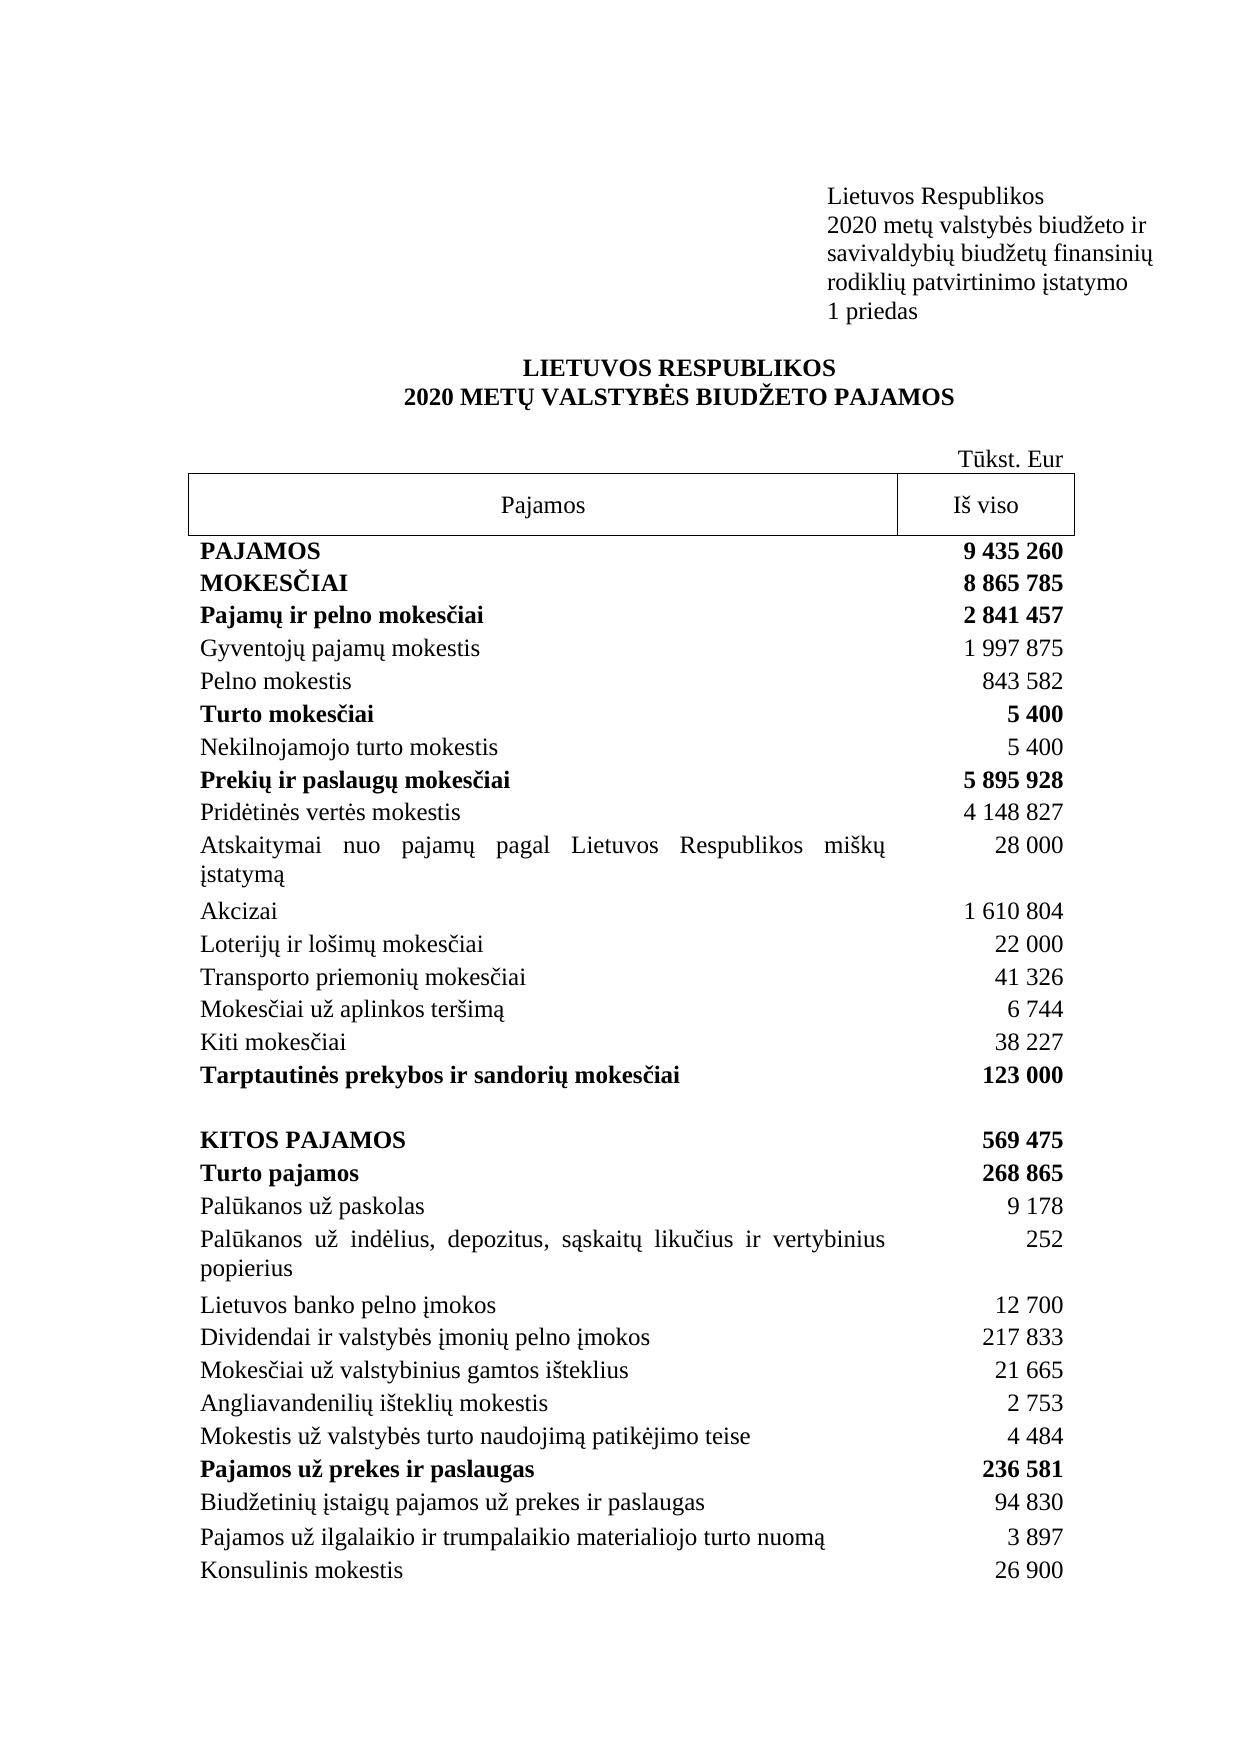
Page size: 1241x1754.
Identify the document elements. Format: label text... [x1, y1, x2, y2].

table_cell 9 178 [897, 1191, 1074, 1224]
table_cell Iš viso [898, 474, 1074, 535]
table_cell Konsulinis mokestis [189, 1555, 897, 1588]
table_cell 4 484 [897, 1421, 1074, 1454]
table_cell Gyventojų pajamų mokestis [189, 634, 897, 666]
table_cell Palūkanos už indėlius, depozitus, sąskaitų likučius ir vertybinius popierius [189, 1224, 897, 1290]
table_header [189, 440, 897, 472]
table_cell Pelno mokestis [189, 666, 897, 699]
table_cell Pajamos už ilgalaikio ir trumpalaikio materialiojo turto nuomą [189, 1523, 897, 1555]
table_cell Pajamų ir pelno mokesčiai [189, 601, 897, 633]
text 2020 metų valstybės biudžeto ir [827, 210, 1181, 238]
table_cell KITOS PAJAMOS [189, 1126, 897, 1158]
table_cell 5 400 [897, 732, 1074, 765]
table_cell 1 610 804 [897, 896, 1074, 929]
table_cell 569 475 [897, 1126, 1074, 1158]
table_cell 28 000 [897, 830, 1074, 896]
table_cell 22 000 [897, 929, 1074, 962]
table_cell 5 895 928 [897, 765, 1074, 797]
table_cell Turto mokesčiai [189, 699, 897, 732]
table_cell 843 582 [897, 666, 1074, 699]
table_cell 252 [897, 1224, 1074, 1290]
table_cell Mokestis už valstybės turto naudojimą patikėjimo teise [189, 1421, 897, 1454]
table_cell Transporto priemonių mokesčiai [189, 962, 897, 994]
table_cell Atskaitymai nuo pajamų pagal Lietuvos Respublikos miškų įstatymą [189, 830, 897, 896]
table_cell Biudžetinių įstaigų pajamos už prekes ir paslaugas [189, 1487, 897, 1522]
text LIETUVOS RESPUBLIKOS [177, 353, 1181, 382]
table_cell Tarptautinės prekybos ir sandorių mokesčiai [189, 1060, 897, 1093]
table_cell Lietuvos banko pelno įmokos [189, 1290, 897, 1322]
table_cell 3 897 [897, 1523, 1074, 1555]
table_cell 2 753 [897, 1388, 1074, 1421]
table_cell 94 830 [897, 1487, 1074, 1522]
text savivaldybių biudžetų finansinių [827, 238, 1181, 267]
text 1 priedas [827, 296, 1181, 325]
table_cell Loterijų ir lošimų mokesčiai [189, 929, 897, 962]
text 2020 METŲ VALSTYBĖS BIUDŽETO PAJAMOS [177, 382, 1181, 411]
table_cell Kiti mokesčiai [189, 1027, 897, 1060]
table_cell Turto pajamos [189, 1159, 897, 1191]
table_cell Pridėtinės vertės mokestis [189, 798, 897, 830]
text rodiklių patvirtinimo įstatymo [827, 267, 1181, 296]
table_cell PAJAMOS [189, 536, 897, 568]
text Lietuvos Respublikos [827, 181, 1181, 210]
table_cell 38 227 [897, 1027, 1074, 1060]
table_cell 268 865 [897, 1159, 1074, 1191]
table_cell Prekių ir paslaugų mokesčiai [189, 765, 897, 797]
table_cell 8 865 785 [897, 568, 1074, 601]
table_cell 5 400 [897, 699, 1074, 732]
table_cell 4 148 827 [897, 798, 1074, 830]
table_cell Pajamos už prekes ir paslaugas [189, 1454, 897, 1487]
table_cell Palūkanos už paskolas [189, 1191, 897, 1224]
table_header Tūkst. Eur [897, 440, 1074, 472]
table_cell [189, 1093, 897, 1126]
table_cell Akcizai [189, 896, 897, 929]
table_cell Mokesčiai už aplinkos teršimą [189, 994, 897, 1027]
table_cell 217 833 [897, 1323, 1074, 1355]
table_cell 9 435 260 [897, 536, 1074, 568]
table_cell Angliavandenilių išteklių mokestis [189, 1388, 897, 1421]
table_cell 1 997 875 [897, 634, 1074, 666]
table_cell 12 700 [897, 1290, 1074, 1322]
table_cell 26 900 [897, 1555, 1074, 1588]
table_cell Nekilnojamojo turto mokestis [189, 732, 897, 765]
table_cell 41 326 [897, 962, 1074, 994]
table_cell Dividendai ir valstybės įmonių pelno įmokos [189, 1323, 897, 1355]
table_cell Mokesčiai už valstybinius gamtos išteklius [189, 1355, 897, 1388]
table_cell 2 841 457 [897, 601, 1074, 633]
table_cell 123 000 [897, 1060, 1074, 1093]
table_cell 21 665 [897, 1355, 1074, 1388]
table_cell MOKESČIAI [189, 568, 897, 601]
table_cell [897, 1093, 1074, 1126]
table_cell Pajamos [189, 474, 897, 535]
table_cell 236 581 [897, 1454, 1074, 1487]
table_cell 6 744 [897, 994, 1074, 1027]
